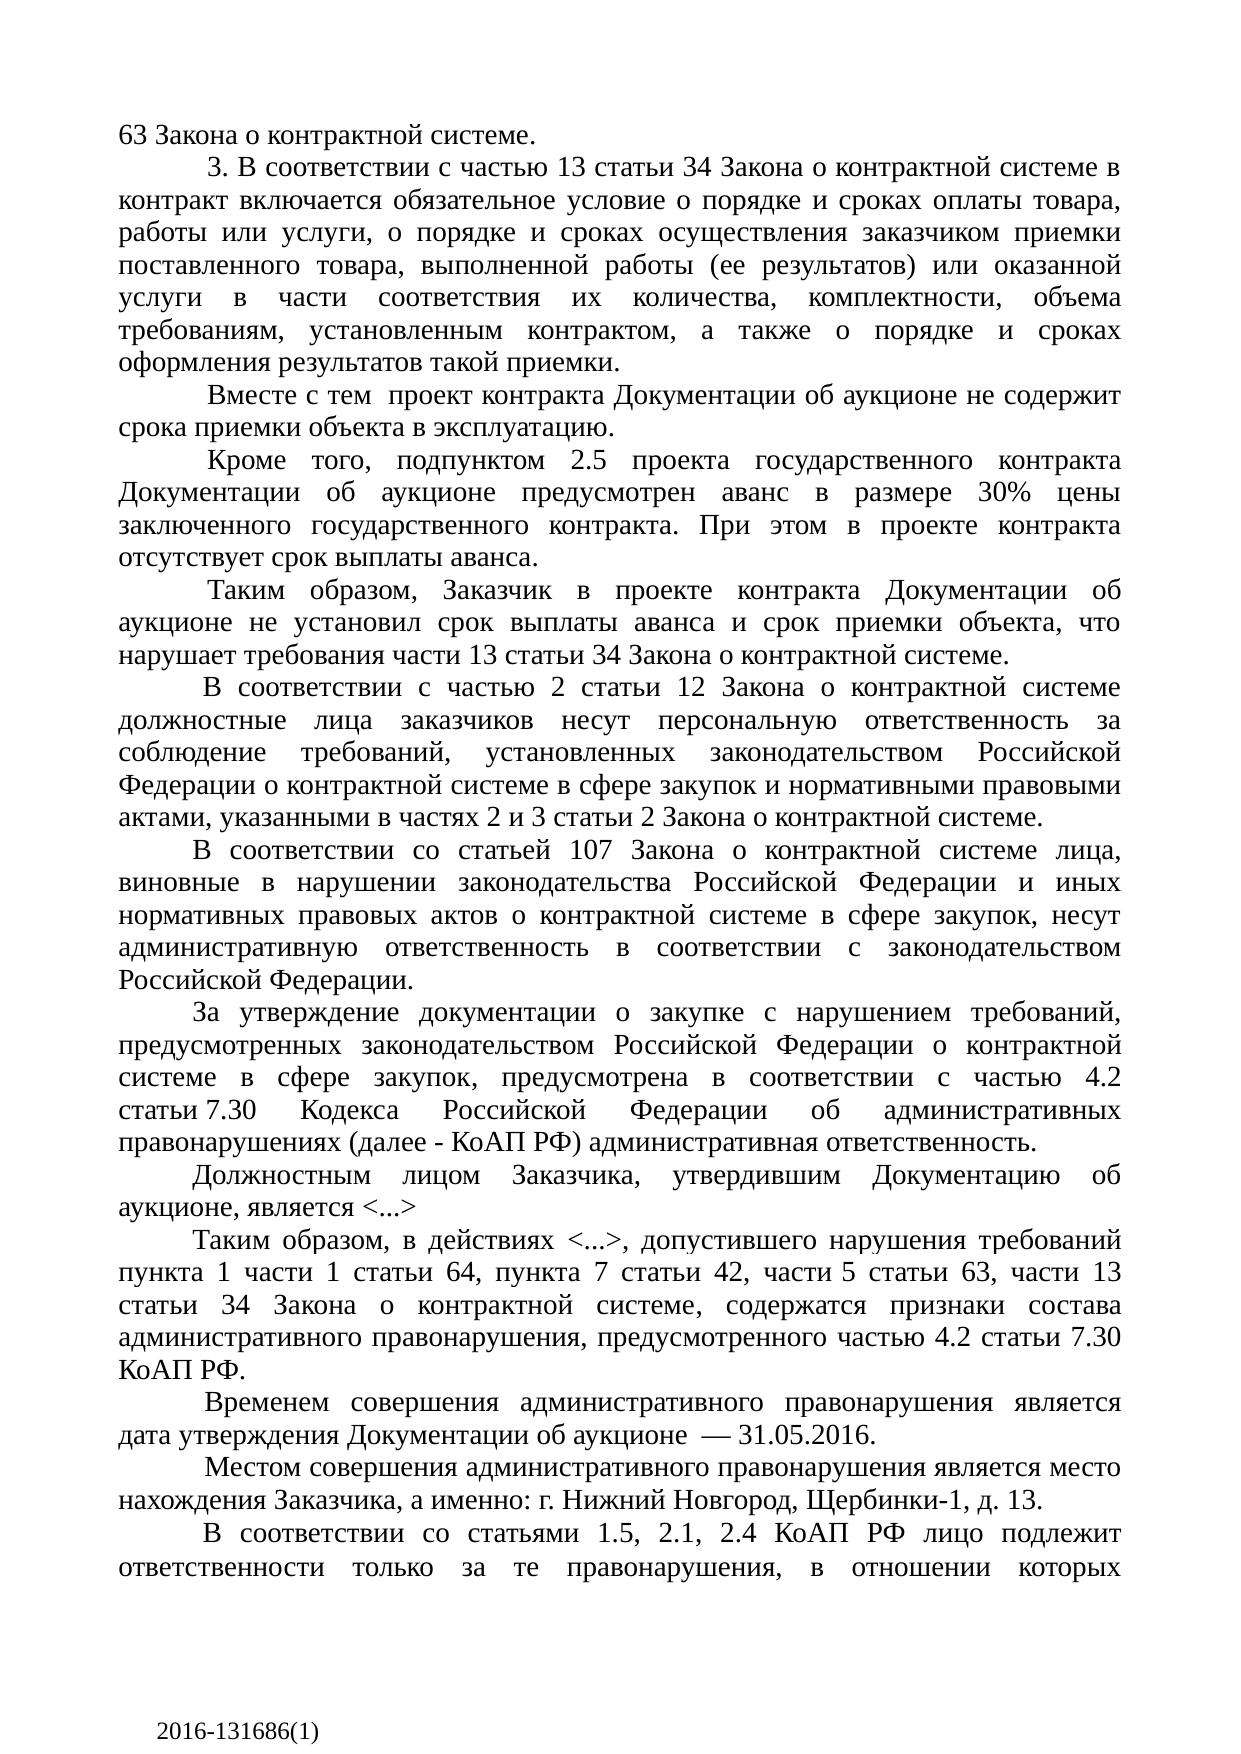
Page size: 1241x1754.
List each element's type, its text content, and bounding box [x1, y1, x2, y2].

text В соответствии с частью 2 статьи 12 Закона о контрактной системе должностные лица заказчиков несут персональную ответственность за соблюдение требований, установленных законодательством Российской Федерации о контрактной системе в сфере закупок и нормативными правовыми актами, указанными в частях 2 и 3 статьи 2 Закона о контрактной системе. [118, 671, 1122, 833]
text Таким образом, Заказчик в проекте контракта Документации об аукционе не установил срок выплаты аванса и срок приемки объекта, что нарушает требования части 13 статьи 34 Закона о контрактной системе. [118, 573, 1122, 671]
text Должностным лицом Заказчика, утвердившим Документацию об аукционе, является <...> [118, 1158, 1122, 1223]
text Таким образом, в действиях <...>, допустившего нарушения требований пункта 1 части 1 статьи 64, пункта 7 статьи 42, части 5 статьи 63, части 13 статьи 34 Закона о контрактной системе, содержатся признаки состава административного правонарушения, предусмотренного частью 4.2 статьи 7.30 КоАП РФ. [118, 1223, 1122, 1386]
text Местом совершения административного правонарушения является место нахождения Заказчика, а именно: г. Нижний Новгород, Щербинки-1, д. 13. [118, 1451, 1122, 1516]
text Временем совершения административного правонарушения является дата утверждения Документации об аукционе — 31.05.2016. [118, 1386, 1122, 1451]
text Кроме того, подпунктом 2.5 проекта государственного контракта Документации об аукционе предусмотрен аванс в размере 30% цены заключенного государственного контракта. При этом в проекте контракта отсутствует срок выплаты аванса. [118, 443, 1122, 573]
text 3. В соответствии с частью 13 статьи 34 Закона о контрактной системе в контракт включается обязательное условие о порядке и сроках оплаты товара, работы или услуги, о порядке и сроках осуществления заказчиком приемки поставленного товара, выполненной работы (ее результатов) или оказанной услуги в части соответствия их количества, комплектности, объема требованиям, установленным контрактом, а также о порядке и сроках оформления результатов такой приемки. [118, 151, 1122, 378]
text В соответствии со статьей 107 Закона о контрактной системе лица, виновные в нарушении законодательства Российской Федерации и иных нормативных правовых актов о контрактной системе в сфере закупок, несут административную ответственность в соответствии с законодательством Российской Федерации. [118, 833, 1122, 996]
text 63 Закона о контрактной системе. [118, 118, 1122, 151]
text Вместе с тем проект контракта Документации об аукционе не содержит срока приемки объекта в эксплуатацию. [118, 378, 1122, 443]
text В соответствии со статьями 1.5, 2.1, 2.4 КоАП РФ лицо подлежит ответственности только за те правонарушения, в отношении которых [118, 1516, 1122, 1583]
text За утверждение документации о закупке с нарушением требований, предусмотренных законодательством Российской Федерации о контрактной системе в сфере закупок, предусмотрена в соответствии с частью 4.2 статьи 7.30 Кодекса Российской Федерации об административных правонарушениях (далее - КоАП РФ) административная ответственность. [118, 996, 1122, 1158]
